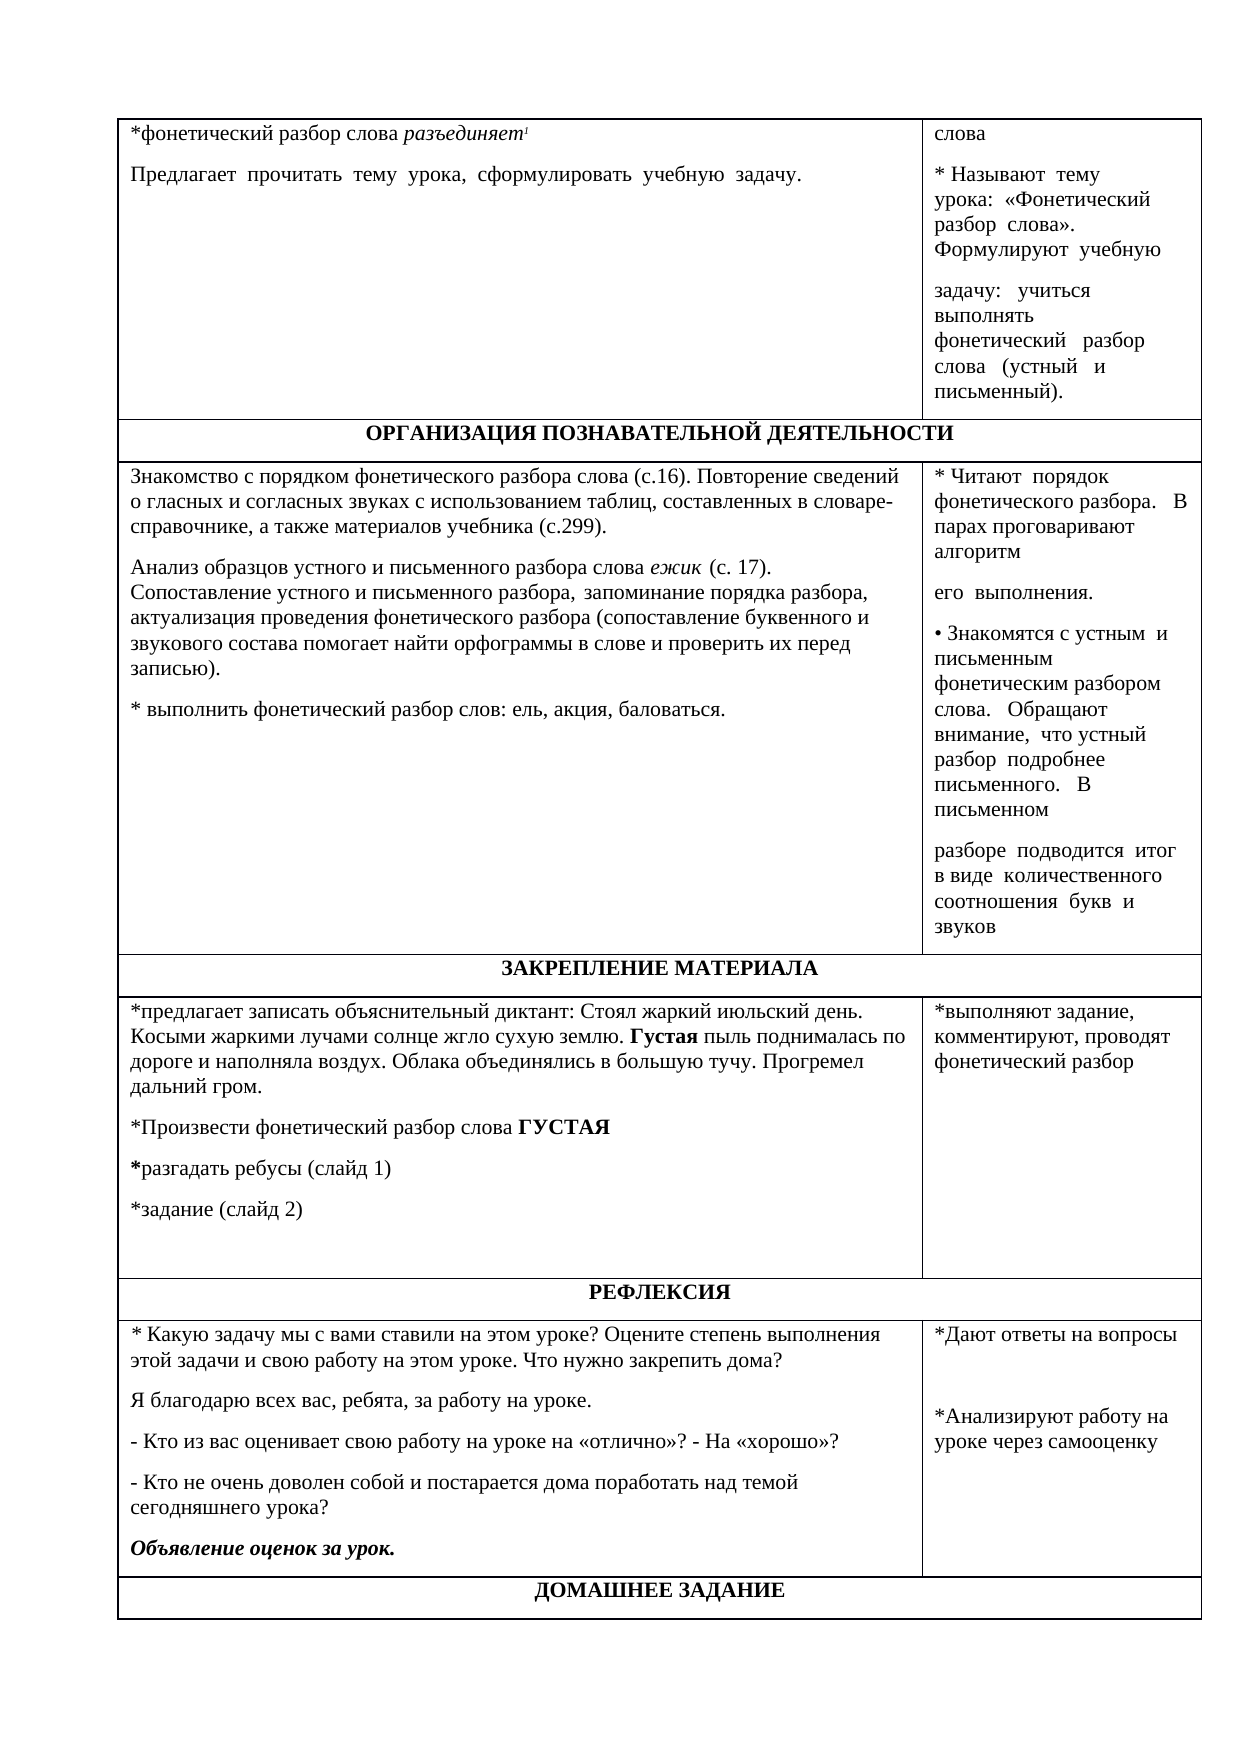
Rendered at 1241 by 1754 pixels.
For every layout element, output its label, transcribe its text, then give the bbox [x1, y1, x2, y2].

table_cell ЗАКРЕПЛЕНИЕ МАТЕРИАЛА [119, 955, 1201, 996]
table_cell Знакомство с порядком фонетического разбора слова (с.16). Повторение сведений о гласных и согласных звуках с использованием таблиц, составленных в словаре-справочнике, а также материалов учебника (с.299). Анализ образцов устного и письменного разбора слова ежик (с. 17). Сопоставление устного и письменного разбора, запоминание порядка разбора, актуализация проведения фонетического разбора (сопоставление буквенного и звукового состава помогает найти орфограммы в слове и проверить их перед записью). * выполнить фонетический разбор слов: ель, акция, баловаться. [119, 463, 922, 954]
table_cell слова * Называют тему урока: «Фонетический разбор слова». Формулируют учебную задачу: учиться выполнять фонетический разбор слова (устный и письменный). [923, 120, 1201, 419]
table_cell * Какую задачу мы с вами ставили на этом уроке? Оцените степень выполнения этой задачи и свою работу на этом уроке. Что нужно закрепить дома? Я благодарю всех вас, ребята, за работу на уроке. - Кто из вас оценивает свою работу на уроке на «отлично»? - На «хорошо»? - Кто не очень доволен собой и постарается дома поработать над темой сегодняшнего урока? Объявление оценок за урок. [119, 1321, 922, 1576]
table_cell *выполняют задание, комментируют, проводят фонетический разбор [923, 998, 1201, 1277]
table_cell *Дают ответы на вопросы *Анализируют работу на уроке через самооценку [923, 1321, 1201, 1576]
table_cell ОРГАНИЗАЦИЯ ПОЗНАВАТЕЛЬНОЙ ДЕЯТЕЛЬНОСТИ [119, 420, 1201, 461]
table_cell *фонетический разбор слова разъединяет1 Предлагает прочитать тему урока, сформулировать учебную задачу. [119, 120, 922, 419]
table_cell * Читают порядок фонетического разбора. В парах проговаривают алгоритм его выполнения. • Знакомятся с устным и письменным фонетическим разбором слова. Обращают внимание, что устный разбор подробнее письменного. В письменном разборе подводится итог в виде количественного соотношения букв и звуков [923, 463, 1201, 954]
table_cell *предлагает записать объяснительный диктант: Стоял жаркий июльский день. Косыми жаркими лучами солнце жгло сухую землю. Густая пыль поднималась по дороге и наполняла воздух. Облака объединялись в большую тучу. Прогремел дальний гром. *Произвести фонетический разбор слова ГУСТАЯ *разгадать ребусы (слайд 1) *задание (слайд 2) [119, 998, 922, 1277]
table_cell РЕФЛЕКСИЯ [119, 1279, 1201, 1320]
table_cell ДОМАШНЕЕ ЗАДАНИЕ [119, 1578, 1201, 1618]
